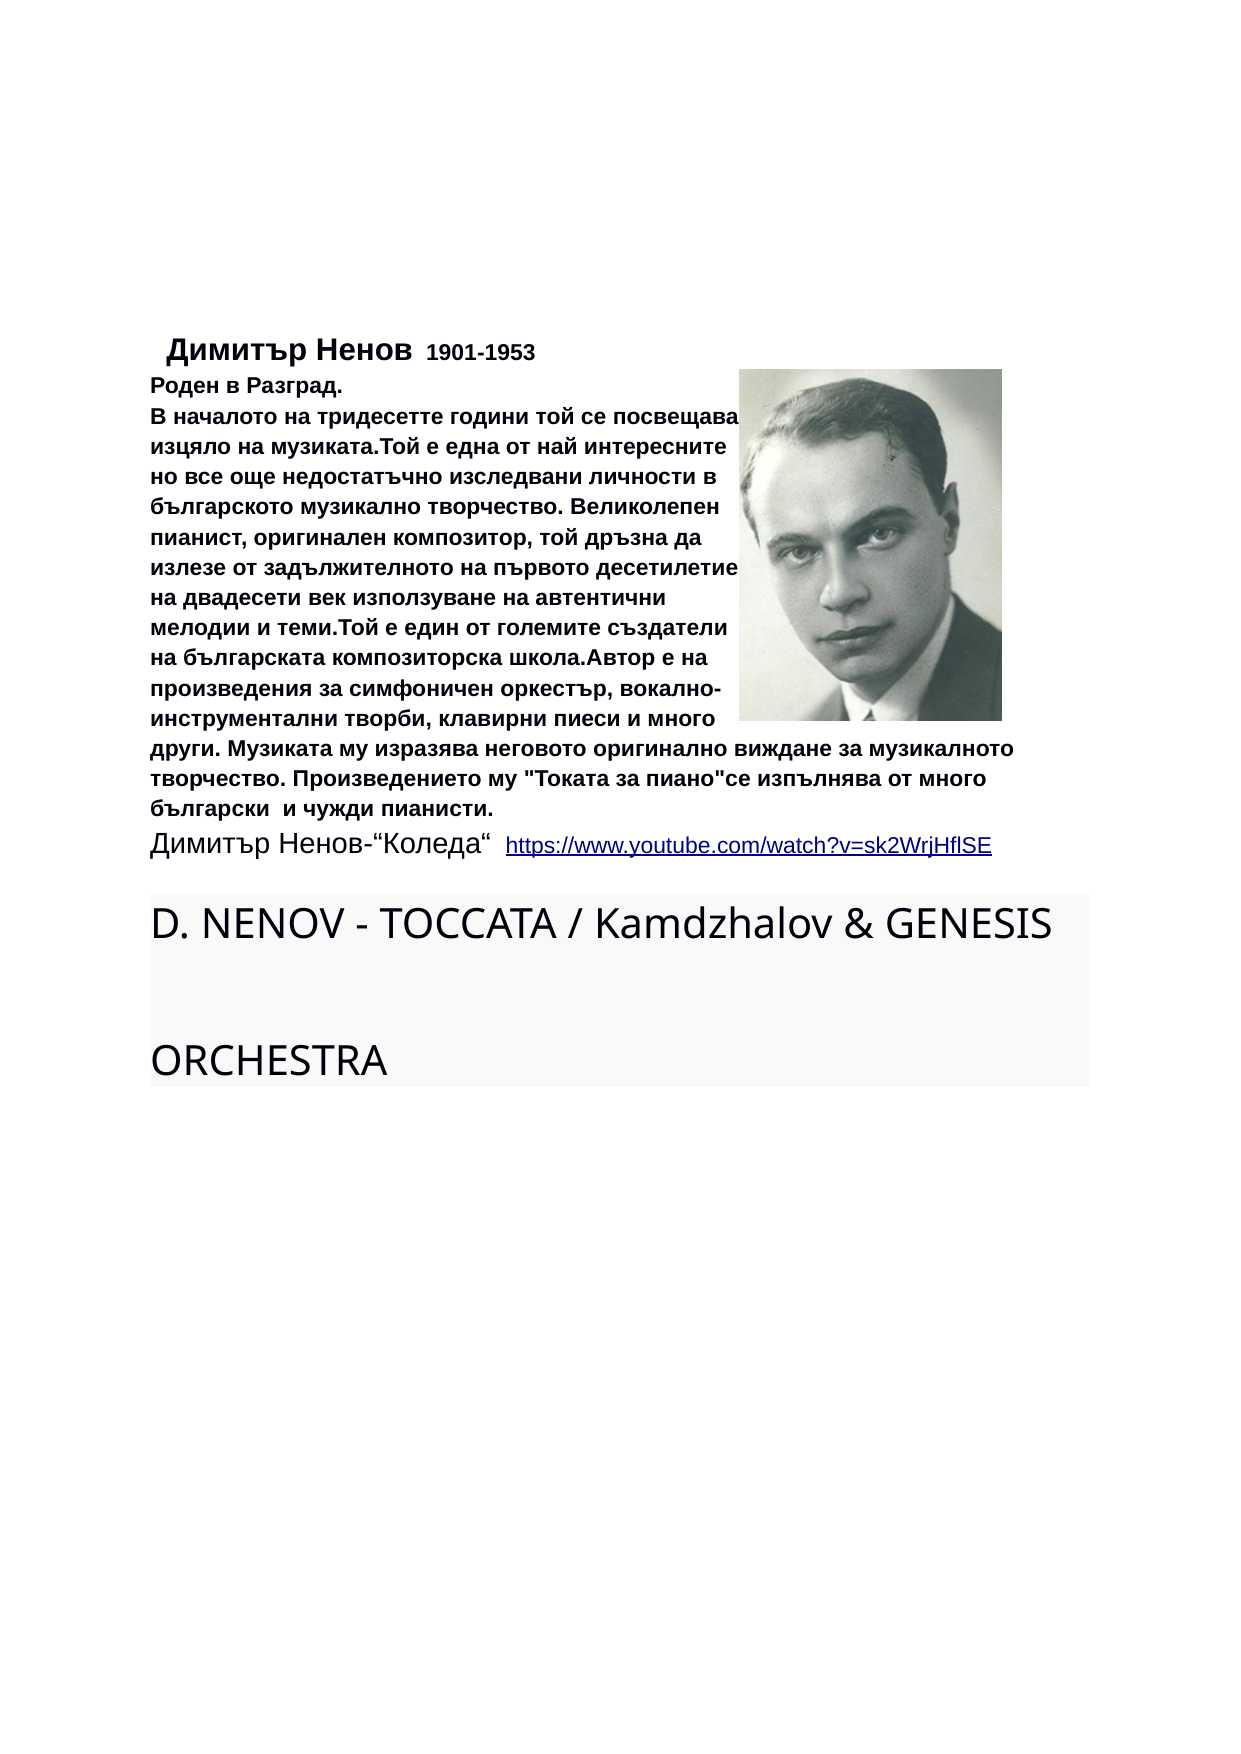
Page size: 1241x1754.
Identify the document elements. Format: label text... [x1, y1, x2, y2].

subtitle D. NENOV - TOCCATA / Kamdzhalov & GENESIS ORCHESTRA [150, 894, 1090, 1087]
picture [739, 369, 1002, 721]
text Димитър Ненов-“Коледа“ https://www.youtube.com/watch?v=sk2WrjHflSE [150, 826, 1090, 859]
text [1002, 372, 1090, 399]
text В началото на тридесетте години той се посвещава изцяло на музиката.Той е една от най интересните но все още недостатъчно изследвани личности в българското музикално творчество. Великолепен пианист, оригинален композитор, той дръзна да излезе от задължителното на първото десетилетие на двадесети век използуване на автентични мелодии и теми.Той е един от големите създатели на българската композиторска школа.Автор е на произведения за симфоничен оркестър, вокално-инструментални творби, клавирни пиеси и много други. Музиката му изразява неговото оригинално виждане за музикалното творчество. Произведението му "Токата за пиано"се изпълнява от много български и чужди пианисти. [150, 403, 1090, 822]
text Роден в Разград. [150, 372, 739, 399]
text Димитър Ненов 1901-1953 [150, 331, 1090, 367]
